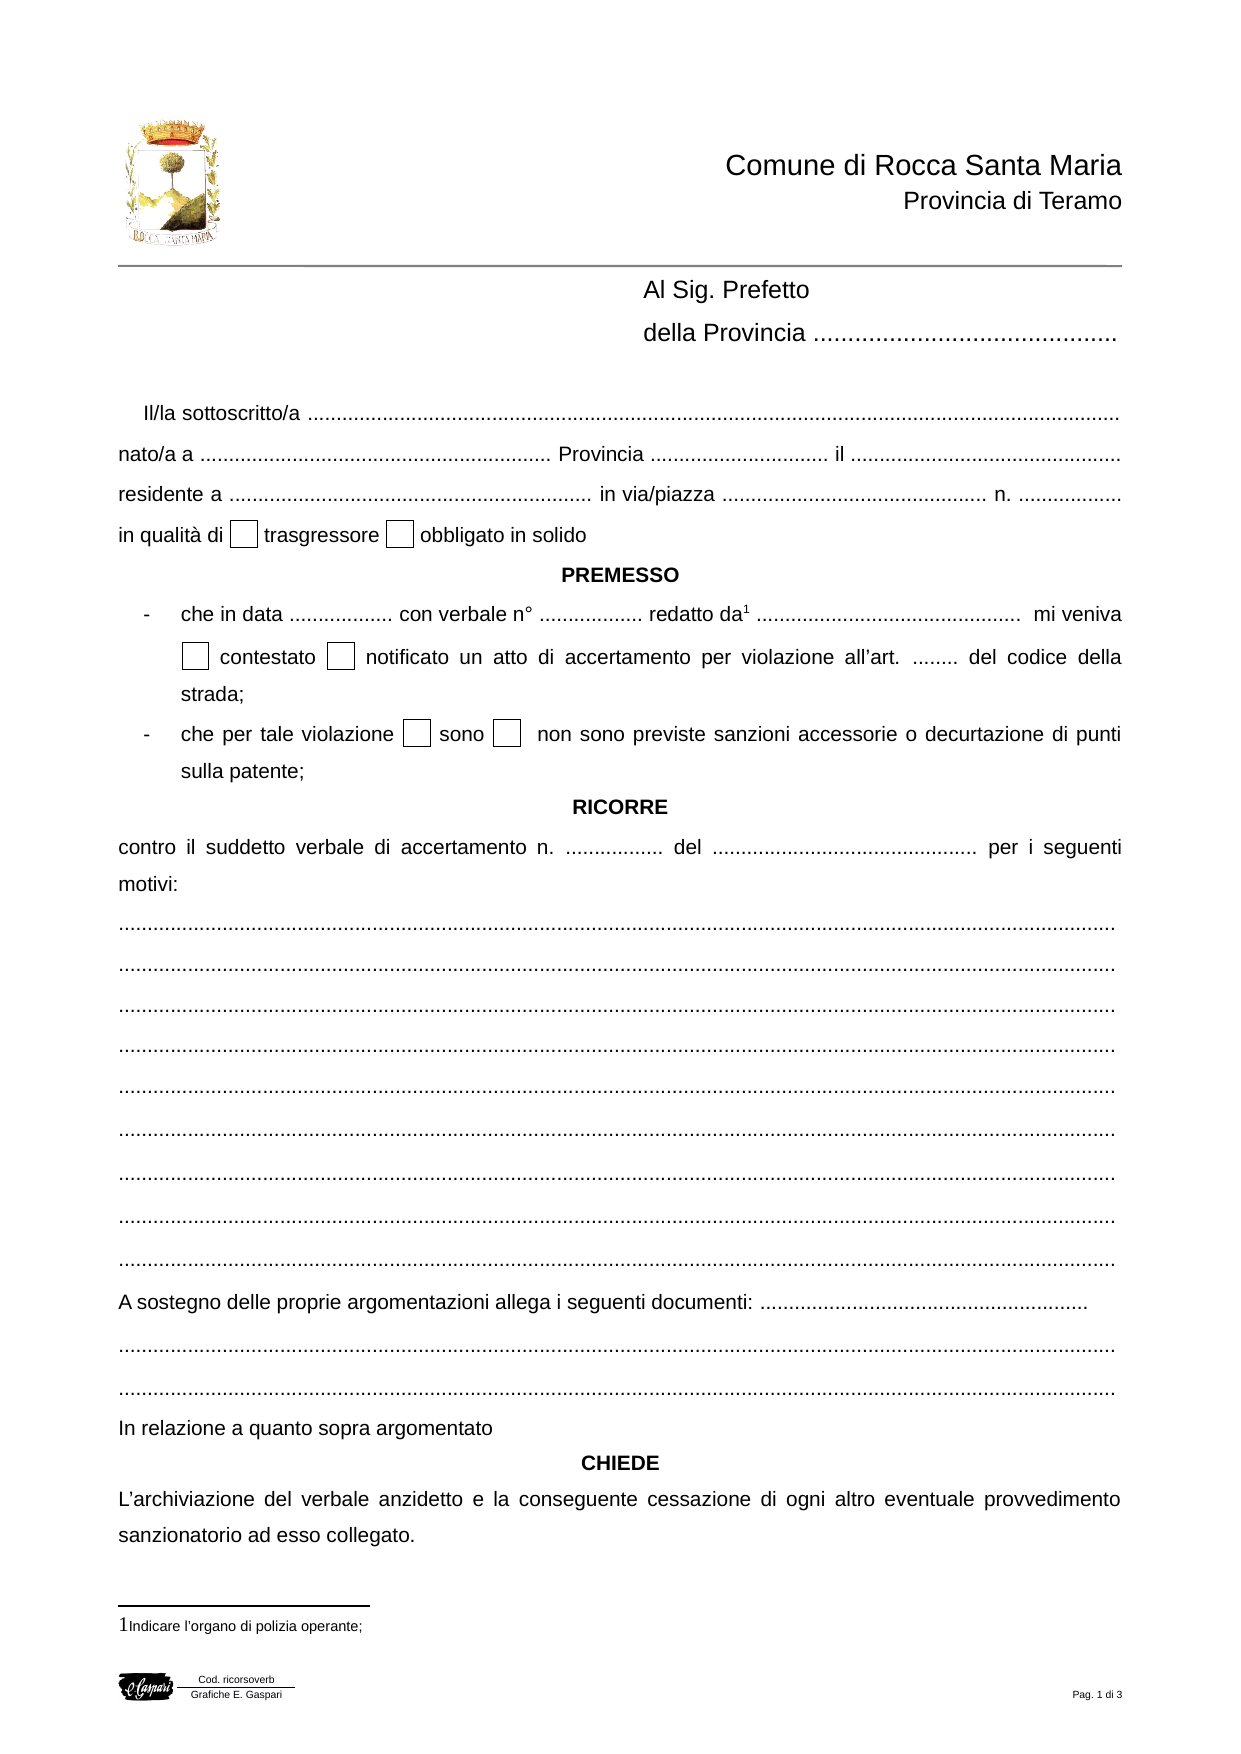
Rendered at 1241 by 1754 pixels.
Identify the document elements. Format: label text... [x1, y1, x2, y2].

text Comune di Rocca Santa Maria [224, 148, 1122, 181]
picture [118, 1672, 174, 1701]
text A sostegno delle proprie argomentazioni allega i seguenti documenti: ......................................................... [118, 1286, 1122, 1315]
text CHIEDE [118, 1451, 1122, 1475]
text RICORRE [118, 795, 1122, 819]
list che per tale violazione sono non sono previste sanzioni accessorie o decurtazione di punti sulla patente; [143, 718, 1122, 783]
text L’archiviazione del verbale anzidetto e la conseguente cessazione di ogni altro eventuale provvedimento sanzionatorio ad esso collegato. [118, 1487, 1122, 1547]
text contro il suddetto verbale di accertamento n. ................. del .............................................. per i seguenti motivi: [118, 831, 1122, 895]
list che in data .................. con verbale n° .................. redatto da .............................................. mi veniva contestato notificato un atto di accertamento per violazione all’art. ........ del codice della strada; [143, 598, 1122, 706]
text della Provincia ............................................ [643, 318, 1122, 347]
text Provincia di Teramo [224, 186, 1122, 215]
picture [122, 117, 224, 248]
text ............................................................................................................................................................................. ............................................................................................................................................................................. ............................................................................................................................................................................. ............................................................................................................................................................................. ............................................................................................................................................................................. [118, 907, 1122, 1099]
text ............................................................................................................................................................................. [118, 1157, 1122, 1185]
text PREMESSO [118, 562, 1122, 586]
text ............................................................................................................................................................................. [118, 1329, 1122, 1358]
text ............................................................................................................................................................................. [118, 1200, 1122, 1228]
text Il/la sottoscritto/a ............................................................................................................................................. nato/a a ............................................................. Provincia ............................... il ............................................... residente a ............................................................... in via/piazza .............................................. n. .................. in qualità di trasgressore obbligato in solido [118, 397, 1122, 548]
list Indicare l’organo di polizia operante; [118, 1612, 1122, 1636]
text Al Sig. Prefetto [643, 275, 1122, 303]
text ............................................................................................................................................................................. [118, 1243, 1122, 1272]
text In relazione a quanto sopra argomentato [118, 1415, 1122, 1439]
text ............................................................................................................................................................................. [118, 1372, 1122, 1401]
text ............................................................................................................................................................................. [118, 1113, 1122, 1142]
